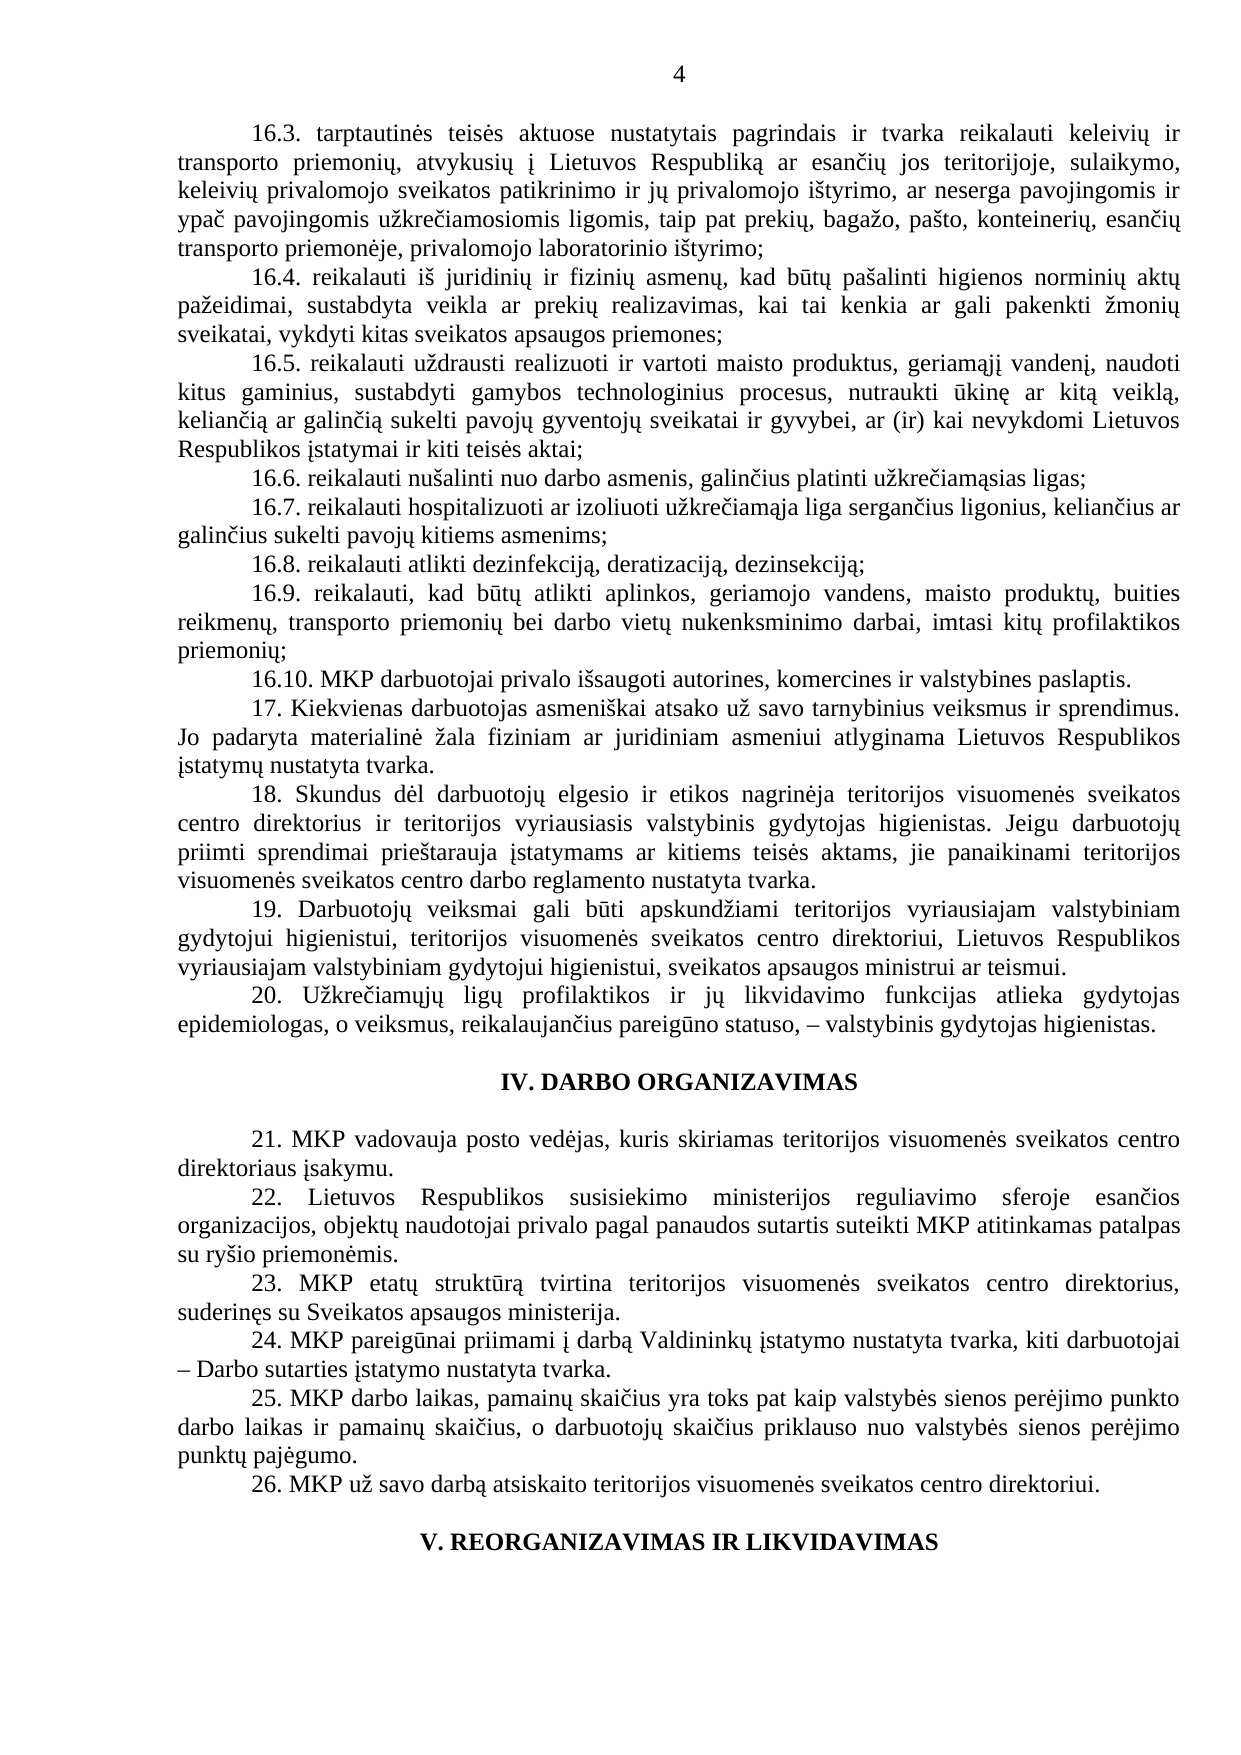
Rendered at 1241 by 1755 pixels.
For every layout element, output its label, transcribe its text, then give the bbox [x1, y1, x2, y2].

text 17. Kiekvienas darbuotojas asmeniškai atsako už savo tarnybinius veiksmus ir sprendimus. Jo padaryta materialinė žala fiziniam ar juridiniam asmeniui atlyginama Lietuvos Respublikos įstatymų nustatyta tvarka. [177, 693, 1181, 779]
text 16.6. reikalauti nušalinti nuo darbo asmenis, galinčius platinti užkrečiamąsias ligas; [177, 463, 1181, 492]
text 19. Darbuotojų veiksmai gali būti apskundžiami teritorijos vyriausiajam valstybiniam gydytojui higienistui, teritorijos visuomenės sveikatos centro direktoriui, Lietuvos Respublikos vyriausiajam valstybiniam gydytojui higienistui, sveikatos apsaugos ministrui ar teismui. [177, 894, 1181, 981]
text 24. MKP pareigūnai priimami į darbą Valdininkų įstatymo nustatyta tvarka, kiti darbuotojai – darbo sutarties įstatymo nustatyta tvarka. [177, 1326, 1181, 1383]
text 16.7. reikalauti hospitalizuoti ar izoliuoti užkrečiamąja liga sergančius ligonius, keliančius ar galinčius sukelti pavojų kitiems asmenims; [177, 492, 1181, 549]
text 18. Skundus dėl darbuotojų elgesio ir etikos nagrinėja teritorijos visuomenės sveikatos centro direktorius ir teritorijos vyriausiasis valstybinis gydytojas higienistas. Jeigu darbuotojų priimti sprendimai prieštarauja įstatymams ar kitiems teisės aktams, jie panaikinami teritorijos visuomenės sveikatos centro darbo reglamento nustatyta tvarka. [177, 779, 1181, 894]
text 23. MKP etatų struktūrą tvirtina teritorijos visuomenės sveikatos centro direktorius, suderinęs su Sveikatos apsaugos ministerija. [177, 1268, 1181, 1326]
text IV. Darbo organizavimas [177, 1067, 1181, 1096]
text 16.8. reikalauti atlikti dezinfekciją, deratizaciją, dezinsekciją; [177, 549, 1181, 578]
text 16.3. tarptautinės teisės aktuose nustatytais pagrindais ir tvarka reikalauti keleivių ir transporto priemonių, atvykusių į Lietuvos Respubliką ar esančių jos teritorijoje, sulaikymo, keleivių privalomojo sveikatos patikrinimo ir jų privalomojo ištyrimo, ar neserga pavojingomis ir ypač pavojingomis užkrečiamosiomis ligomis, taip pat prekių, bagažo, pašto, konteinerių, esančių transporto priemonėje, privalomojo laboratorinio ištyrimo; [177, 118, 1181, 262]
text 16.9. reikalauti, kad būtų atlikti aplinkos, geriamojo vandens, maisto produktų, buities reikmenų, transporto priemonių bei darbo vietų nukenksminimo darbai, imtasi kitų profilaktikos priemonių; [177, 578, 1181, 664]
text 25. MKP darbo laikas, pamainų skaičius yra toks pat kaip valstybės sienos perėjimo punkto darbo laikas ir pamainų skaičius, o darbuotojų skaičius priklauso nuo valstybės sienos perėjimo punktų pajėgumo. [177, 1383, 1181, 1469]
text 21. MKP vadovauja posto vedėjas, kuris skiriamas teritorijos visuomenės sveikatos centro direktoriaus įsakymu. [177, 1124, 1181, 1182]
text 26. MKP už savo darbą atsiskaito teritorijos visuomenės sveikatos centro direktoriui. [177, 1469, 1181, 1498]
text 16.4. reikalauti iš juridinių ir fizinių asmenų, kad būtų pašalinti higienos norminių aktų pažeidimai, sustabdyta veikla ar prekių realizavimas, kai tai kenkia ar gali pakenkti žmonių sveikatai, vykdyti kitas sveikatos apsaugos priemones; [177, 262, 1181, 348]
text V. Reorganizavimas ir likvidavimas [177, 1527, 1181, 1556]
text 20. Užkrečiamųjų ligų profilaktikos ir jų likvidavimo funkcijas atlieka gydytojas epidemiologas, o veiksmus, reikalaujančius pareigūno statuso, – valstybinis gydytojas higienistas. [177, 981, 1181, 1038]
text 16.10. MKP darbuotojai privalo išsaugoti autorines, komercines ir valstybines paslaptis. [177, 664, 1181, 693]
text 16.5. reikalauti uždrausti realizuoti ir vartoti maisto produktus, geriamąjį vandenį, naudoti kitus gaminius, sustabdyti gamybos technologinius procesus, nutraukti ūkinę ar kitą veiklą, keliančią ar galinčią sukelti pavojų gyventojų sveikatai ir gyvybei, ar (ir) kai nevykdomi Lietuvos Respublikos įstatymai ir kiti teisės aktai; [177, 348, 1181, 463]
text 22. Lietuvos Respublikos susisiekimo ministerijos reguliavimo sferoje esančios organizacijos, objektų naudotojai privalo pagal panaudos sutartis suteikti MKP atitinkamas patalpas su ryšio priemonėmis. [177, 1182, 1181, 1268]
